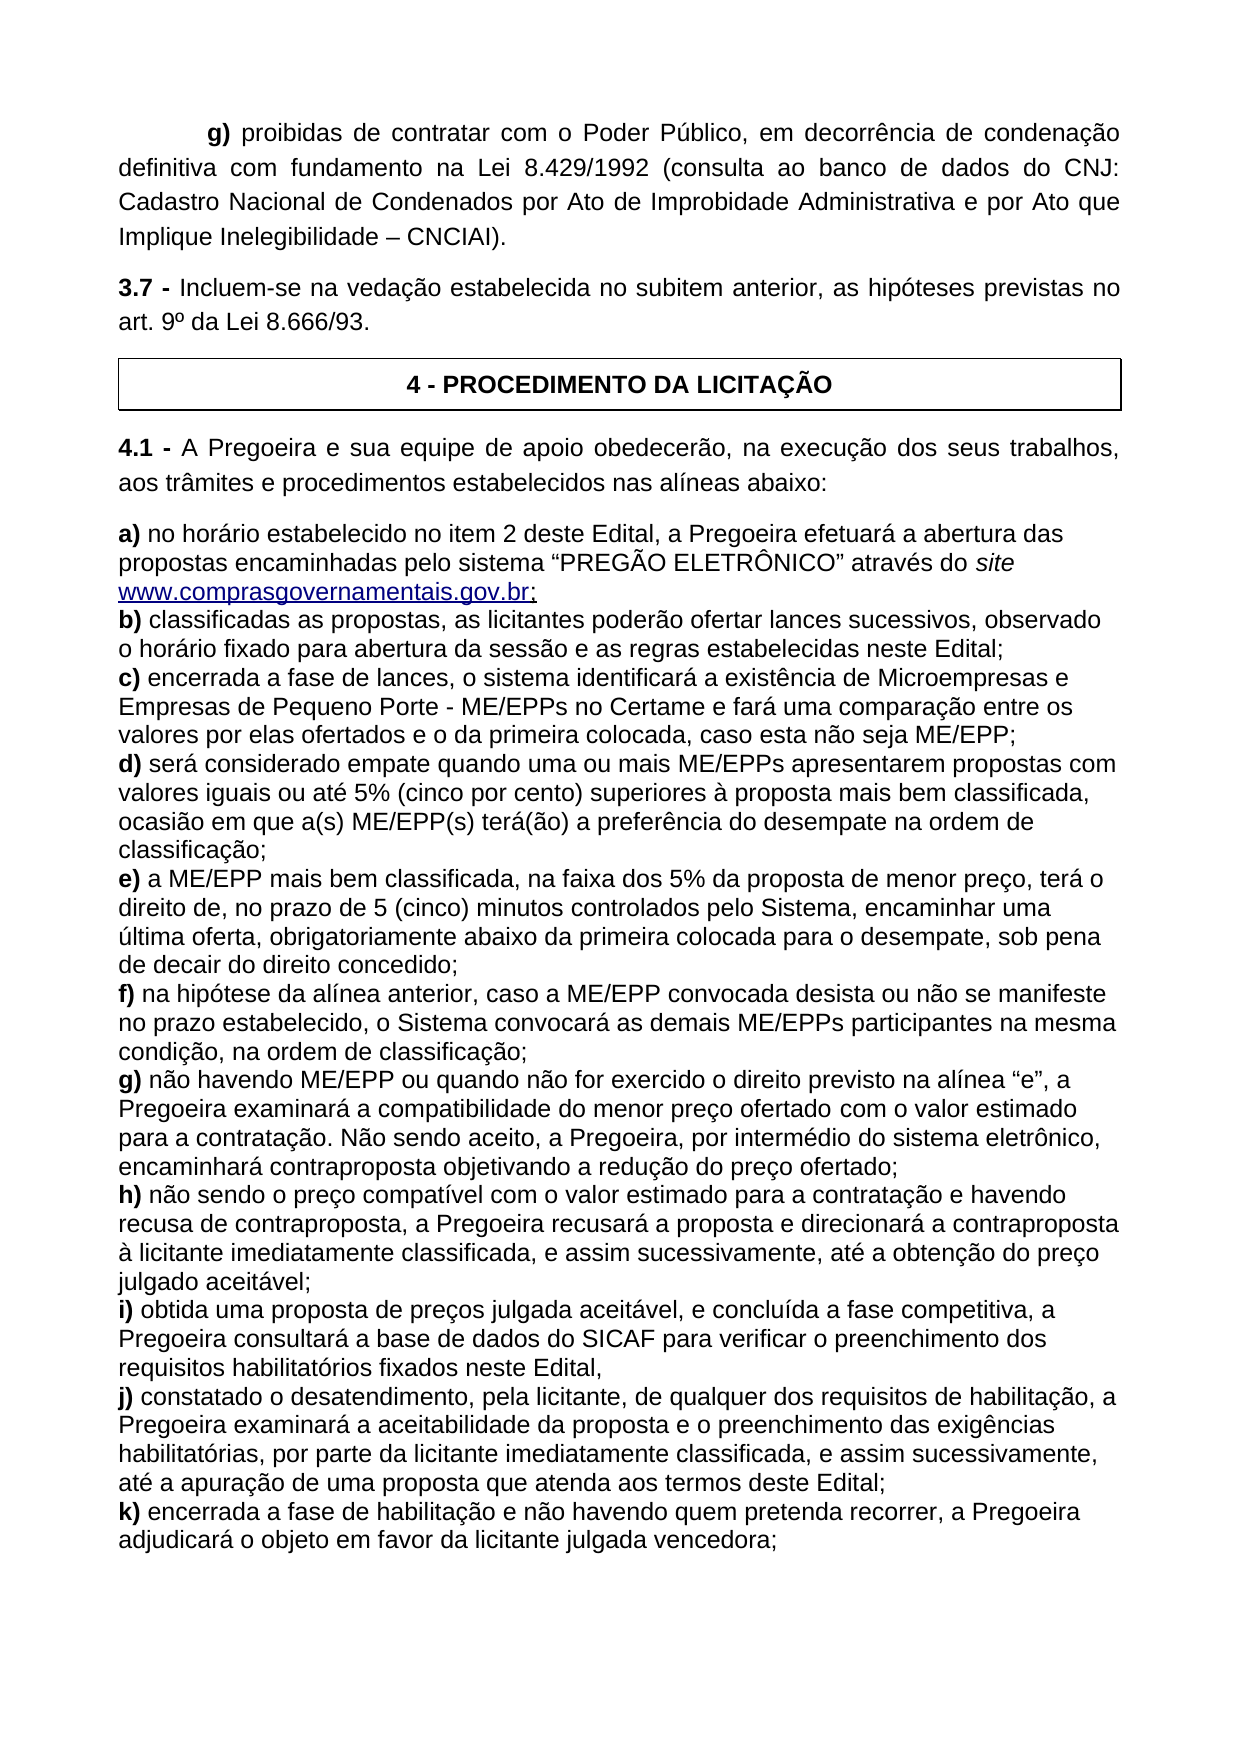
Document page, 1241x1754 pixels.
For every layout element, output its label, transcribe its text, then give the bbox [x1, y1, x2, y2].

text e) a ME/EPP mais bem classificada, na faixa dos 5% da proposta de menor preço, terá o direito de, no prazo de 5 (cinco) minutos controlados pelo Sistema, encaminhar uma última oferta, obrigatoriamente abaixo da primeira colocada para o desempate, sob pena de decair do direito concedido; [118, 864, 1122, 979]
text g) proibidas de contratar com o Poder Público, em decorrência de condenação definitiva com fundamento na Lei 8.429/1992 (consulta ao banco de dados do CNJ: Cadastro Nacional de Condenados por Ato de Improbidade Administrativa e por Ato que Implique Inelegibilidade – CNCIAI). [118, 118, 1122, 250]
text k) encerrada a fase de habilitação e não havendo quem pretenda recorrer, a Pregoeira adjudicará o objeto em favor da licitante julgada vencedora; [118, 1497, 1122, 1554]
text f) na hipótese da alínea anterior, caso a ME/EPP convocada desista ou não se manifeste no prazo estabelecido, o Sistema convocará as demais ME/EPPs participantes na mesma condição, na ordem de classificação; [118, 979, 1122, 1065]
text h) não sendo o preço compatível com o valor estimado para a contratação e havendo recusa de contraproposta, a Pregoeira recusará a proposta e direcionará a contraproposta à licitante imediatamente classificada, e assim sucessivamente, até a obtenção do preço julgado aceitável; [118, 1180, 1122, 1295]
text g) não havendo ME/EPP ou quando não for exercido o direito previsto na alínea “e”, a Pregoeira examinará a compatibilidade do menor preço ofertado com o valor estimado para a contratação. Não sendo aceito, a Pregoeira, por intermédio do sistema eletrônico, encaminhará contraproposta objetivando a redução do preço ofertado; [118, 1065, 1122, 1180]
text d) será considerado empate quando uma ou mais ME/EPPs apresentarem propostas com valores iguais ou até 5% (cinco por cento) superiores à proposta mais bem classificada, ocasião em que a(s) ME/EPP(s) terá(ão) a preferência do desempate na ordem de classificação; [118, 749, 1122, 864]
text 3.7 - Incluem-se na vedação estabelecida no subitem anterior, as hipóteses previstas no art. 9º da Lei 8.666/93. [118, 273, 1122, 336]
text 4 - PROCEDIMENTO DA LICITAÇÃO [119, 359, 1120, 409]
text b) classificadas as propostas, as licitantes poderão ofertar lances sucessivos, observado o horário fixado para abertura da sessão e as regras estabelecidas neste Edital; [118, 605, 1122, 663]
text i) obtida uma proposta de preços julgada aceitável, e concluída a fase competitiva, a Pregoeira consultará a base de dados do SICAF para verificar o preenchimento dos requisitos habilitatórios fixados neste Edital, [118, 1295, 1122, 1382]
text c) encerrada a fase de lances, o sistema identificará a existência de Microempresas e Empresas de Pequeno Porte - ME/EPPs no Certame e fará uma comparação entre os valores por elas ofertados e o da primeira colocada, caso esta não seja ME/EPP; [118, 663, 1122, 749]
text j) constatado o desatendimento, pela licitante, de qualquer dos requisitos de habilitação, a Pregoeira examinará a aceitabilidade da proposta e o preenchimento das exigências habilitatórias, por parte da licitante imediatamente classificada, e assim sucessivamente, até a apuração de uma proposta que atenda aos termos deste Edital; [118, 1382, 1122, 1497]
text a) no horário estabelecido no item 2 deste Edital, a Pregoeira efetuará a abertura das propostas encaminhadas pelo sistema “PREGÃO ELETRÔNICO” através do site www.comprasgovernamentais.gov.br; [118, 519, 1122, 605]
text 4.1 - A Pregoeira e sua equipe de apoio obedecerão, na execução dos seus trabalhos, aos trâmites e procedimentos estabelecidos nas alíneas abaixo: [118, 433, 1122, 497]
